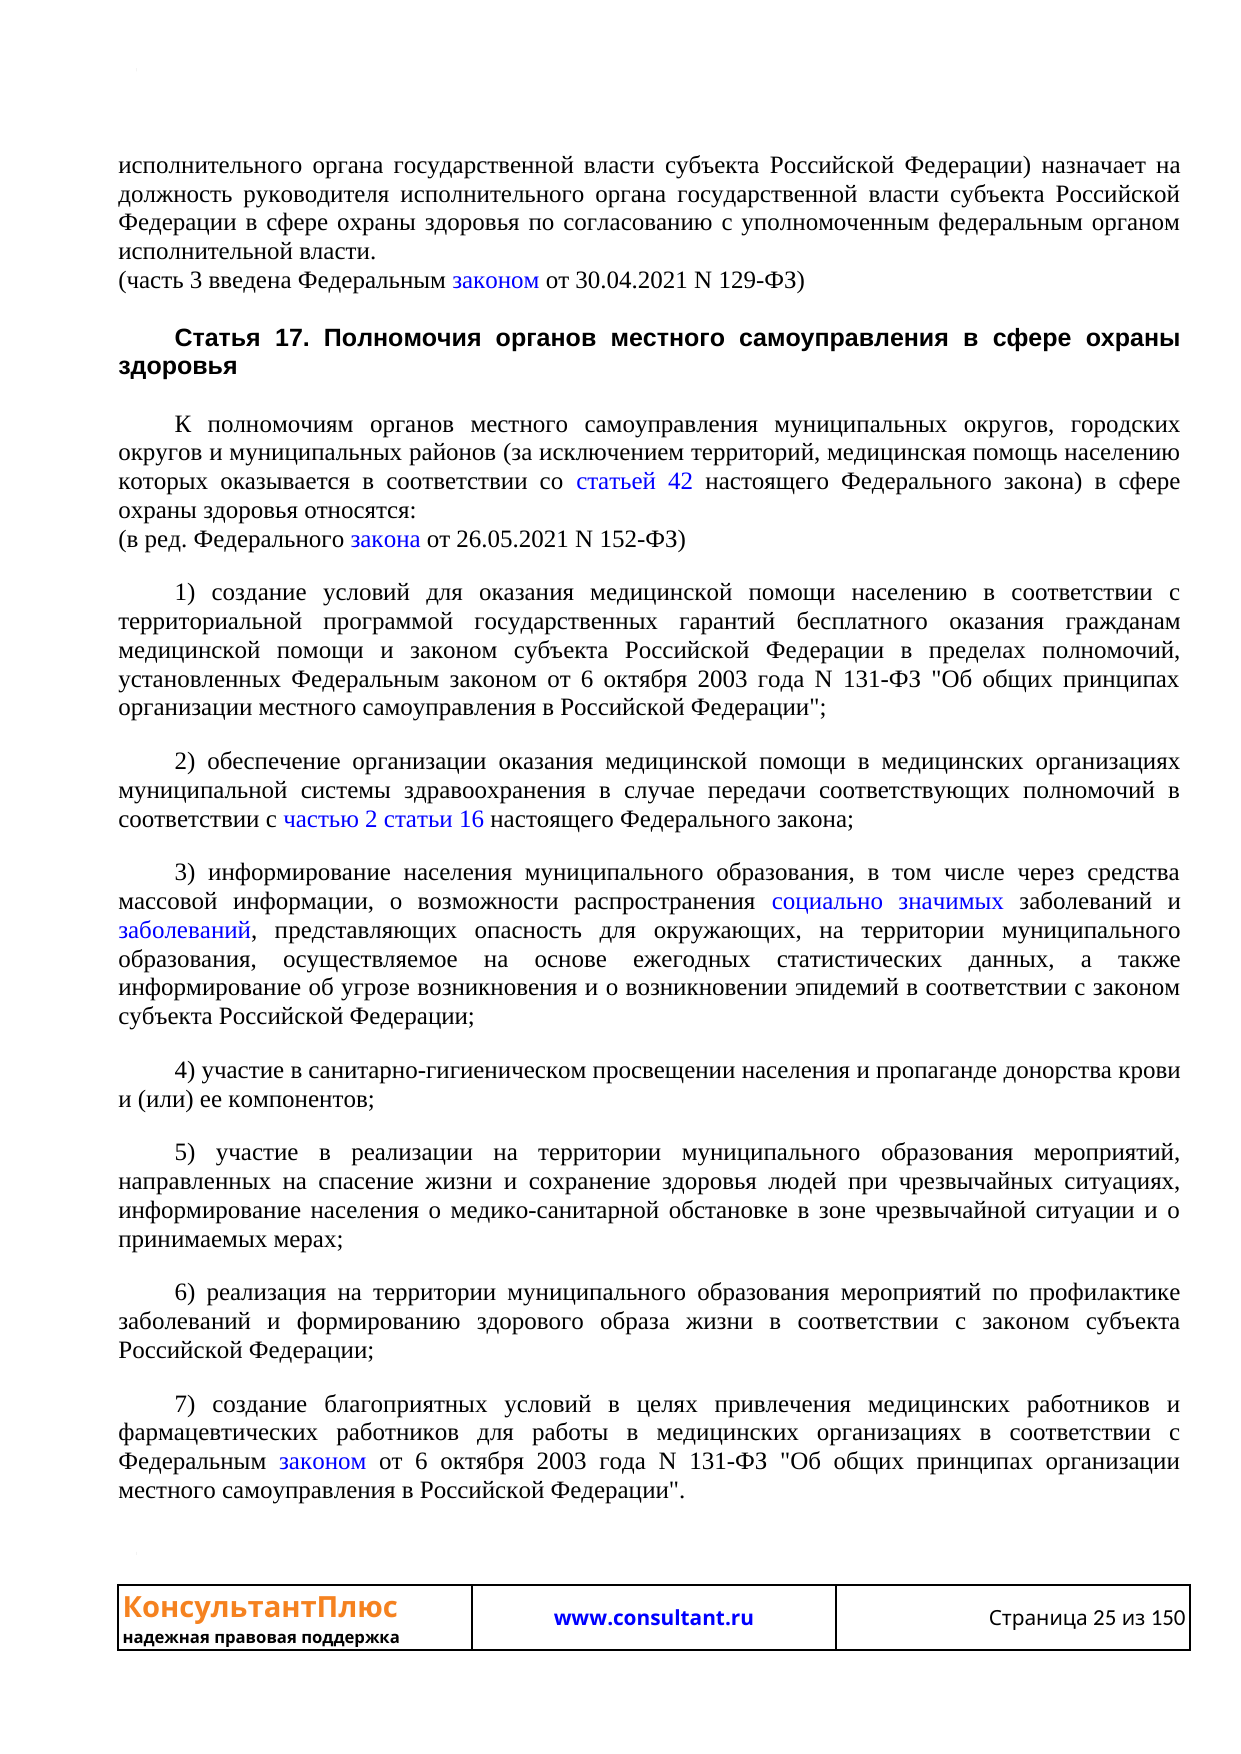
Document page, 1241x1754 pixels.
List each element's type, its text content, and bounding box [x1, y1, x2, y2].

text исполнительного органа государственной власти субъекта Российской Федерации) назначает на должность руководителя исполнительного органа государственной власти субъекта Российской Федерации в сфере охраны здоровья по согласованию с уполномоченным федеральным органом исполнительной власти. [118, 150, 1181, 265]
text 1) создание условий для оказания медицинской помощи населению в соответствии с территориальной программой государственных гарантий бесплатного оказания гражданам медицинской помощи и законом субъекта Российской Федерации в пределах полномочий, установленных Федеральным законом от 6 октября 2003 года N 131-ФЗ "Об общих принципах организации местного самоуправления в Российской Федерации"; [118, 577, 1181, 721]
text (в ред. Федерального закона от 26.05.2021 N 152-ФЗ) [118, 524, 1181, 552]
text 6) реализация на территории муниципального образования мероприятий по профилактике заболеваний и формированию здорового образа жизни в соответствии с законом субъекта Российской Федерации; [118, 1277, 1181, 1364]
text 4) участие в санитарно-гигиеническом просвещении населения и пропаганде донорства крови и (или) ее компонентов; [118, 1055, 1181, 1112]
text 5) участие в реализации на территории муниципального образования мероприятий, направленных на спасение жизни и сохранение здоровья людей при чрезвычайных ситуациях, информирование населения о медико-санитарной обстановке в зоне чрезвычайной ситуации и о принимаемых мерах; [118, 1137, 1181, 1252]
text (часть 3 введена Федеральным законом от 30.04.2021 N 129-ФЗ) [118, 265, 1181, 294]
text 3) информирование населения муниципального образования, в том числе через средства массовой информации, о возможности распространения социально значимых заболеваний и заболеваний, представляющих опасность для окружающих, на территории муниципального образования, осуществляемое на основе ежегодных статистических данных, а также информирование об угрозе возникновения и о возникновении эпидемий в соответствии с законом субъекта Российской Федерации; [118, 857, 1181, 1030]
text 7) создание благоприятных условий в целях привлечения медицинских работников и фармацевтических работников для работы в медицинских организациях в соответствии с Федеральным законом от 6 октября 2003 года N 131-ФЗ "Об общих принципах организации местного самоуправления в Российской Федерации". [118, 1389, 1181, 1504]
text Статья 17. Полномочия органов местного самоуправления в сфере охраны здоровья [118, 322, 1181, 380]
text 2) обеспечение организации оказания медицинской помощи в медицинских организациях муниципальной системы здравоохранения в случае передачи соответствующих полномочий в соответствии с частью 2 статьи 16 настоящего Федерального закона; [118, 746, 1181, 832]
text К полномочиям органов местного самоуправления муниципальных округов, городских округов и муниципальных районов (за исключением территорий, медицинская помощь населению которых оказывается в соответствии со статьей 42 настоящего Федерального закона) в сфере охраны здоровья относятся: [118, 409, 1181, 524]
